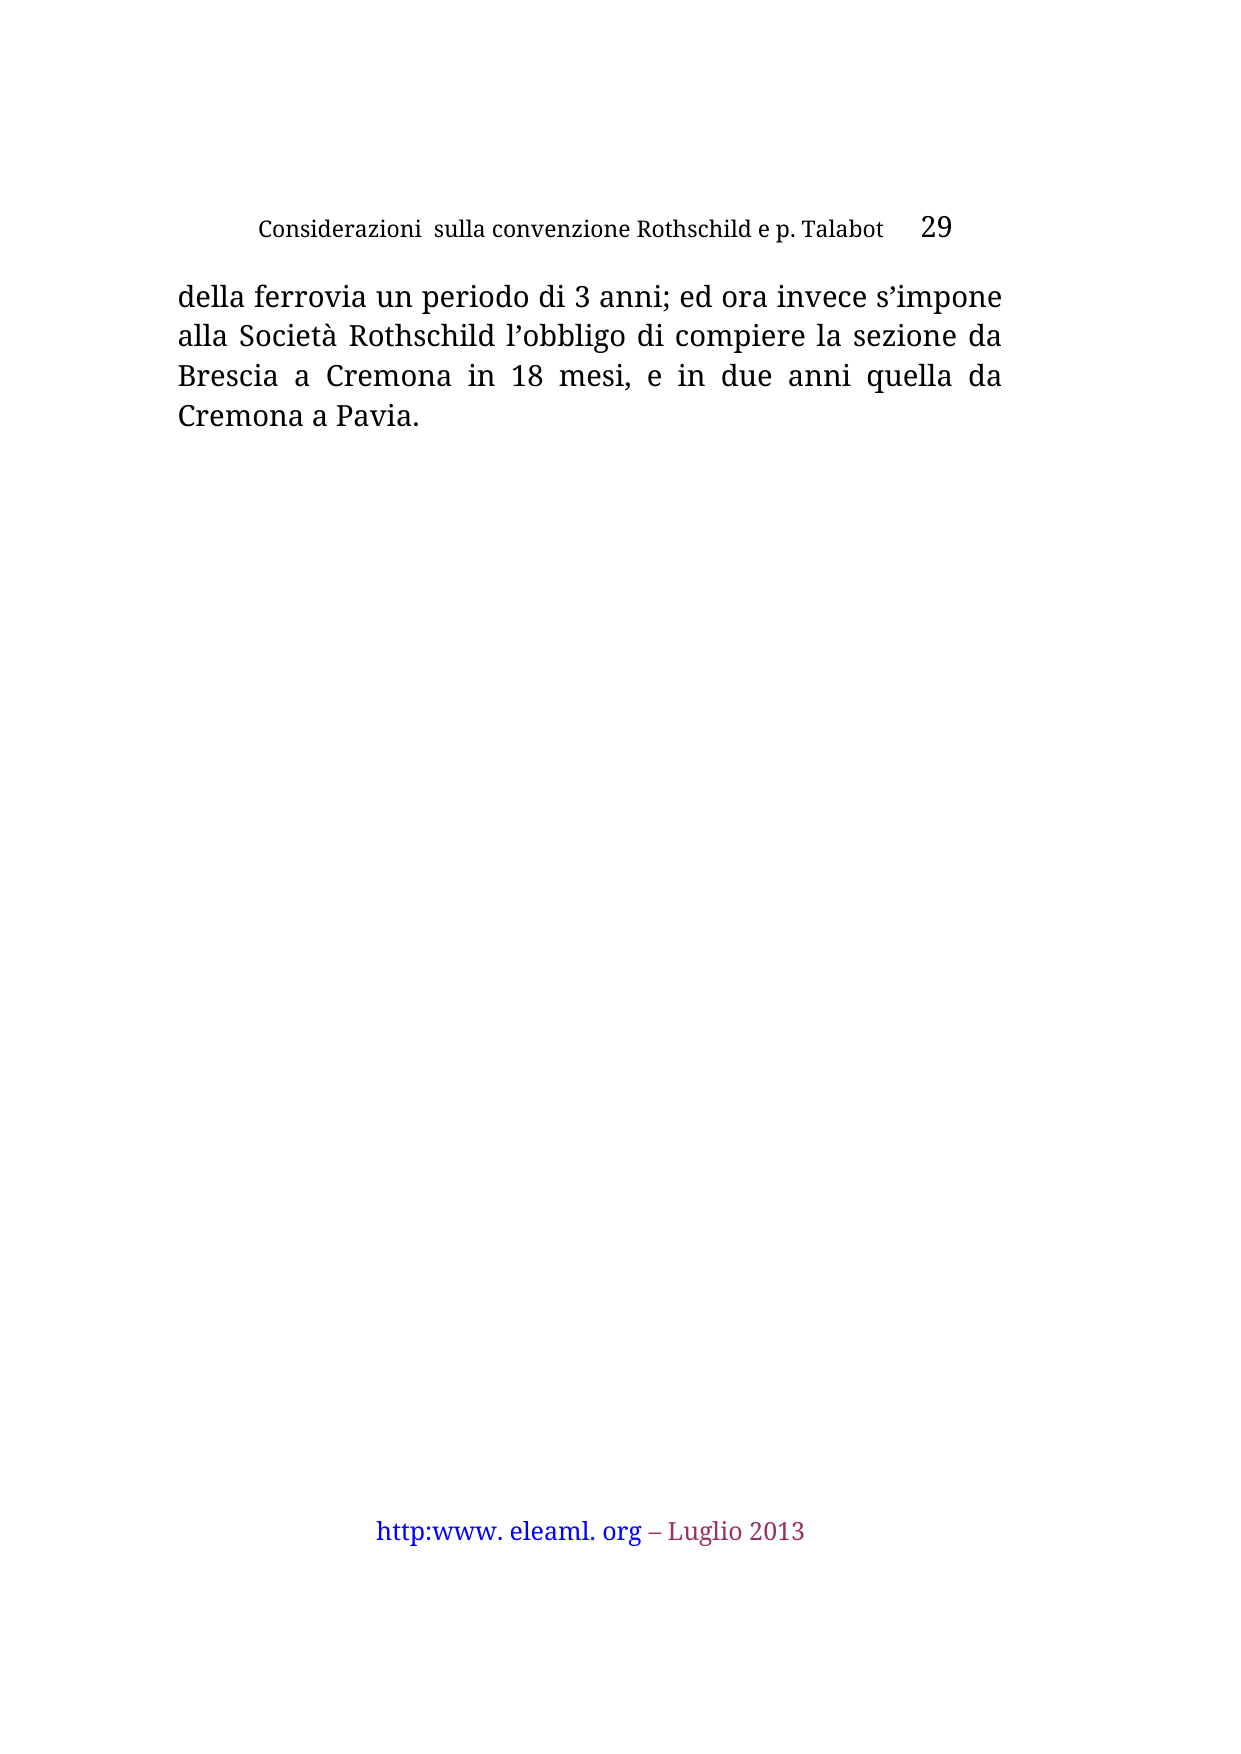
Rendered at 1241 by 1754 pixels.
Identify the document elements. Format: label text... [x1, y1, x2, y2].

text della ferrovia un periodo di 3 anni; ed ora invece s’impone alla Società Rothschild l’obbligo di compiere la sezione da Brescia a Cremona in 18 mesi, e in due anni quella da Cremona a Pavia. [177, 276, 1004, 434]
